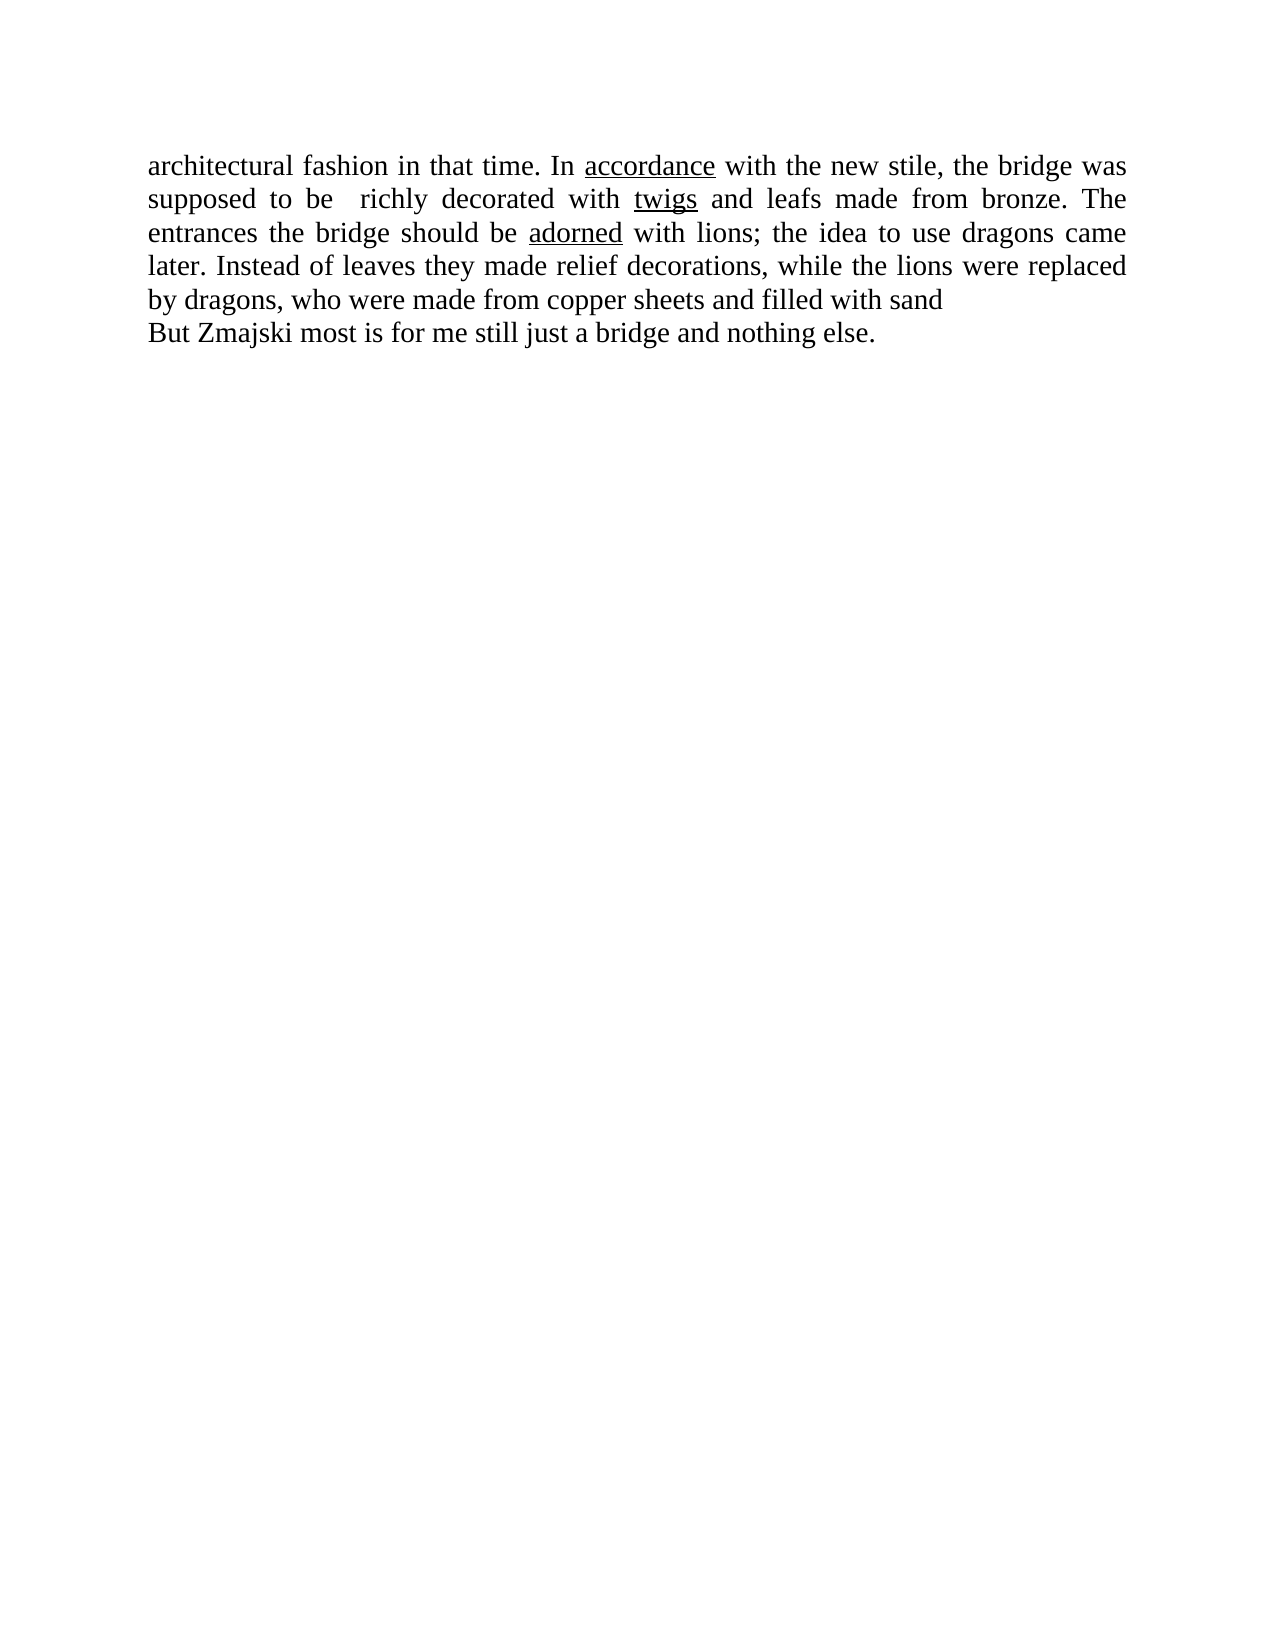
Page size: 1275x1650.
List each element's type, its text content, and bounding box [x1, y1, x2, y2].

text But Zmajski most is for me still just a bridge and nothing else. [148, 315, 1127, 349]
text architectural fashion in that time. In accordance with the new stile, the bridge was supposed to be richly decorated with twigs and leafs made from bronze. The entrances the bridge should be adorned with lions; the idea to use dragons came later. Instead of leaves they made relief decorations, while the lions were replaced by dragons, who were made from copper sheets and filled with sand [148, 148, 1127, 315]
